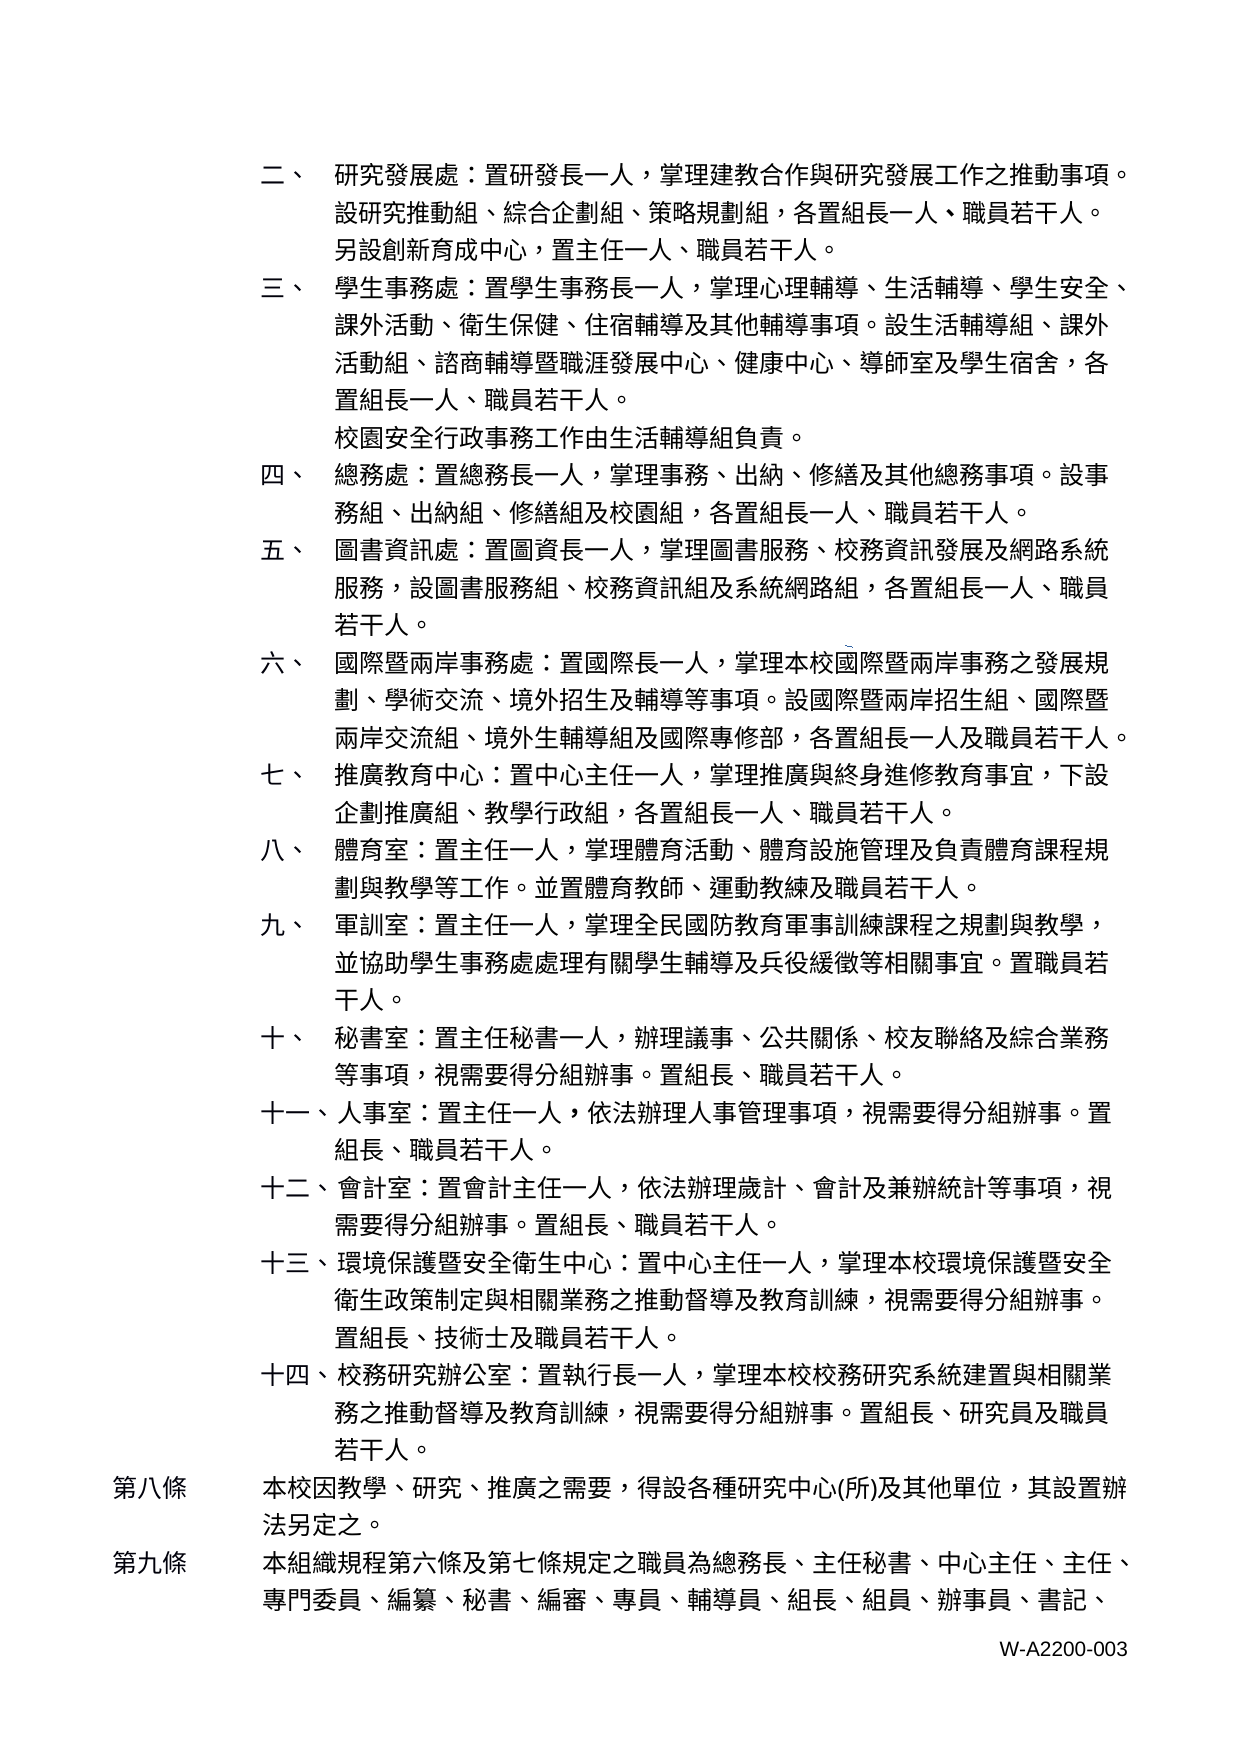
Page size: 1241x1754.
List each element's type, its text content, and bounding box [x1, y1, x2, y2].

list 會計室：置會計主任一人，依法辦理歲計、會計及兼辦統計等事項，視需要得分組辦事。置組長、職員若干人。 [260, 1161, 1128, 1236]
list 本組織規程第六條及第七條規定之職員為總務長、主任秘書、中心主任、主任、專門委員、編纂、秘書、編審、專員、輔導員、組長、組員、辦事員、書記、技正、技士、技佐、醫師、藥師、護理師、營養師、社會工作師、護士等。 [112, 1536, 1128, 1611]
list 研究發展處：置研發長一人，掌理建教合作與研究發展工作之推動事項。設研究推動組、綜合企劃組、策略規劃組，各置組長一人、職員若干人。另設創新育成中心，置主任一人、職員若干人。 [260, 149, 1128, 261]
list 總務處：置總務長一人，掌理事務、出納、修繕及其他總務事項。設事務組、出納組、修繕組及校園組，各置組長一人、職員若干人。 [260, 449, 1128, 524]
list 軍訓室：置主任一人，掌理全民國防教育軍事訓練課程之規劃與教學，並協助學生事務處處理有關學生輔導及兵役緩徵等相關事宜。置職員若干人。 [260, 899, 1128, 1011]
list 校務研究辦公室：置執行長一人，掌理本校校務研究系統建置與相關業務之推動督導及教育訓練，視需要得分組辦事。置組長、研究員及職員若干人。 [260, 1349, 1128, 1461]
list 學生事務處：置學生事務長一人，掌理心理輔導、生活輔導、學生安全、課外活動、衛生保健、住宿輔導及其他輔導事項。設生活輔導組、課外活動組、諮商輔導暨職涯發展中心、健康中心、導師室及學生宿舍，各置組長一人、職員若干人。 [260, 261, 1128, 411]
list 校園安全行政事務工作由生活輔導組負責。 [260, 411, 1128, 449]
list 體育室：置主任一人，掌理體育活動、體育設施管理及負責體育課程規劃與教學等工作。並置體育教師、運動教練及職員若干人。 [260, 824, 1128, 899]
list 國際暨兩岸事務處：置國際長一人，掌理本校國際暨兩岸事務之發展規劃、學術交流、境外招生及輔導等事項。設國際暨兩岸招生組、國際暨兩岸交流組、境外生輔導組及國際專修部，各置組長一人及職員若干人。 [260, 636, 1128, 749]
list 本校因教學、研究、推廣之需要，得設各種研究中心(所)及其他單位，其設置辦法另定之。 [112, 1461, 1128, 1536]
list 推廣教育中心：置中心主任一人，掌理推廣與終身進修教育事宜，下設企劃推廣組、教學行政組，各置組長一人、職員若干人。 [260, 749, 1128, 824]
list 秘書室：置主任秘書一人，辦理議事、公共關係、校友聯絡及綜合業務等事項，視需要得分組辦事。置組長、職員若干人。 [260, 1011, 1128, 1086]
list 圖書資訊處：置圖資長一人，掌理圖書服務、校務資訊發展及網路系統服務，設圖書服務組、校務資訊組及系統網路組，各置組長一人、職員若干人。 [260, 524, 1128, 636]
list 環境保護暨安全衛生中心：置中心主任一人，掌理本校環境保護暨安全衛生政策制定與相關業務之推動督導及教育訓練，視需要得分組辦事。置組長、技術士及職員若干人。 [260, 1236, 1128, 1349]
list 人事室：置主任一人，依法辦理人事管理事項，視需要得分組辦事。置組長、職員若干人。 [260, 1086, 1128, 1161]
